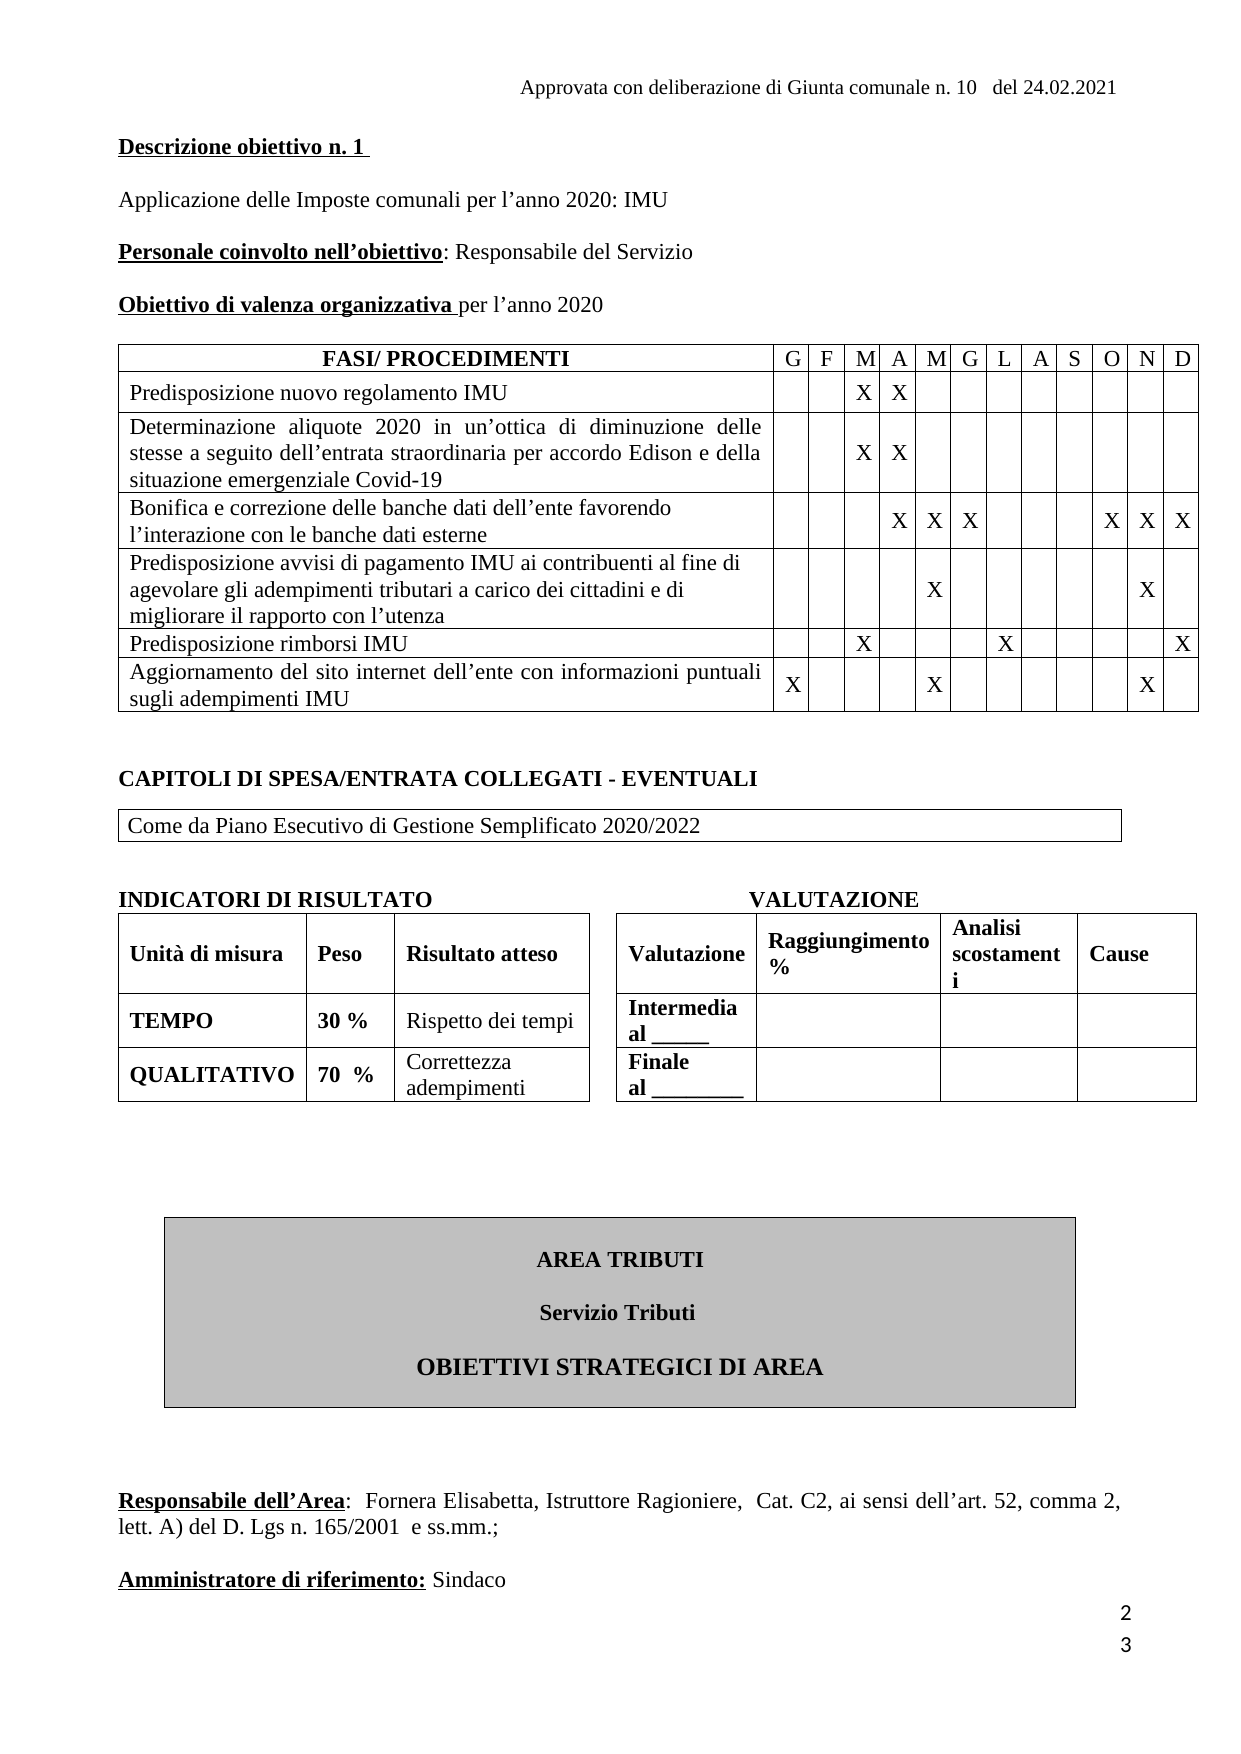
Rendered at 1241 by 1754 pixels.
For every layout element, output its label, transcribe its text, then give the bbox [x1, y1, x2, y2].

table_cell [941, 994, 1077, 1047]
table_cell [1093, 372, 1127, 412]
table_cell Predisposizione avvisi di pagamento IMU ai contribuenti al fine di agevolare gli adempimenti tributari a carico dei cittadini e di migliorare il rapporto con l’utenza [119, 549, 773, 628]
table_cell [880, 629, 915, 657]
table_cell [845, 658, 879, 711]
table_header Raggiungimento % [757, 914, 940, 993]
text Personale coinvolto nell’obiettivo: Responsabile del Servizio [118, 238, 1122, 265]
table_cell [590, 1047, 616, 1101]
table_cell [590, 993, 616, 1047]
table_cell [1022, 372, 1056, 412]
table_cell [1022, 549, 1056, 628]
text Amministratore di riferimento: Sindaco [118, 1566, 1122, 1592]
table_header Risultato atteso [395, 914, 589, 993]
table_cell Aggiornamento del sito internet dell’ente con informazioni puntuali sugli adempimenti IMU [119, 658, 773, 711]
table_cell [757, 1048, 940, 1101]
table_cell [1128, 629, 1163, 657]
table_cell [1164, 658, 1198, 711]
table_cell [1057, 493, 1092, 548]
text Applicazione delle Imposte comunali per l’anno 2020: IMU [118, 186, 1122, 212]
table_header O [1093, 345, 1127, 371]
table_cell [1093, 658, 1127, 711]
table_cell Rispetto dei tempi [395, 994, 589, 1047]
table_cell X [1164, 493, 1198, 548]
table_cell [1057, 413, 1092, 492]
table_cell [809, 658, 844, 711]
table_cell [774, 549, 808, 628]
table_cell [774, 413, 808, 492]
table_cell [987, 493, 1021, 548]
table_cell X [1128, 549, 1163, 628]
table_cell [916, 413, 950, 492]
table_header Valutazione [617, 914, 756, 993]
table_cell [987, 413, 1021, 492]
table_cell [845, 493, 879, 548]
text Descrizione obiettivo n. 1 [118, 133, 1122, 159]
table_header [590, 913, 616, 993]
table_header M [845, 345, 879, 371]
table_cell X [1093, 493, 1127, 548]
table_cell X [987, 629, 1021, 657]
table_header N [1128, 345, 1163, 371]
text CAPITOLI DI SPESA/ENTRATA COLLEGATI - EVENTUALI [118, 765, 1122, 791]
table_cell [809, 629, 844, 657]
table_cell [1078, 1048, 1196, 1101]
table_header L [987, 345, 1021, 371]
table_cell [774, 372, 808, 412]
table_cell [1022, 413, 1056, 492]
table_cell [1093, 549, 1127, 628]
table_cell [1093, 629, 1127, 657]
table_header G [951, 345, 986, 371]
table_cell Predisposizione rimborsi IMU [119, 629, 773, 657]
table_cell [809, 413, 844, 492]
table_cell 70 % [307, 1048, 394, 1101]
table_cell X [916, 493, 950, 548]
table_cell [880, 549, 915, 628]
table_header D [1164, 345, 1198, 371]
table_cell Bonifica e correzione delle banche dati dell’ente favorendo l’interazione con le banche dati esterne [119, 493, 773, 548]
table_header A [1022, 345, 1056, 371]
table_cell [1164, 372, 1198, 412]
table_cell Correttezza adempimenti [395, 1048, 589, 1101]
table_cell [1057, 658, 1092, 711]
table_header F [809, 345, 844, 371]
table_cell [951, 372, 986, 412]
table_cell [1022, 629, 1056, 657]
table_cell X [1164, 629, 1198, 657]
table_cell X [880, 413, 915, 492]
table_cell [987, 658, 1021, 711]
table_cell [916, 372, 950, 412]
table_cell X [845, 372, 879, 412]
table_cell [1057, 549, 1092, 628]
table_header G [774, 345, 808, 371]
table_cell [757, 994, 940, 1047]
table_cell [951, 658, 986, 711]
text Obiettivo di valenza organizzativa per l’anno 2020 [118, 291, 1122, 317]
table_cell QUALITATIVO [119, 1048, 306, 1101]
table_cell X [1128, 493, 1163, 548]
table_cell TEMPO [119, 994, 306, 1047]
table_header Cause [1078, 914, 1196, 993]
table_cell X [916, 549, 950, 628]
text Responsabile dell’Area: Fornera Elisabetta, Istruttore Ragioniere, Cat. C2, ai sensi dell’art. 52, comma 2, lett. A) del D. Lgs n. 165/2001 e ss.mm.; [118, 1487, 1122, 1540]
table_cell [987, 372, 1021, 412]
table_header M [916, 345, 950, 371]
table_cell [1022, 658, 1056, 711]
table_cell [880, 658, 915, 711]
table_cell X [916, 658, 950, 711]
table_cell [774, 493, 808, 548]
table_cell [809, 372, 844, 412]
table_cell X [774, 658, 808, 711]
table_cell [809, 549, 844, 628]
table_cell [1164, 549, 1198, 628]
table_cell X [845, 629, 879, 657]
table_cell [1057, 629, 1092, 657]
table_cell Intermedia al _____ [617, 994, 756, 1047]
table_cell X [880, 372, 915, 412]
table_cell [951, 549, 986, 628]
table_cell [951, 413, 986, 492]
table_cell Finale al ________ [617, 1048, 756, 1101]
table_header A [880, 345, 915, 371]
table_cell [809, 493, 844, 548]
table_cell X [951, 493, 986, 548]
table_header Analisi scostamenti [941, 914, 1077, 993]
table_header Peso [307, 914, 394, 993]
table_cell [1093, 413, 1127, 492]
text Come da Piano Esecutivo di Gestione Semplificato 2020/2022 [119, 810, 1121, 841]
table_cell Determinazione aliquote 2020 in un’ottica di diminuzione delle stesse a seguito dell’entrata straordinaria per accordo Edison e della situazione emergenziale Covid-19 [119, 413, 773, 492]
table_cell [774, 629, 808, 657]
table_cell [845, 549, 879, 628]
table_cell [1164, 413, 1198, 492]
table_header S [1057, 345, 1092, 371]
table_cell [1057, 372, 1092, 412]
table_cell [1078, 994, 1196, 1047]
table_cell 30 % [307, 994, 394, 1047]
table_cell [941, 1048, 1077, 1101]
text INDICATORI DI RISULTATO VALUTAZIONE [118, 887, 1122, 913]
table_cell [916, 629, 950, 657]
table_cell [951, 629, 986, 657]
table_header AREA TRIBUTI Servizio Tributi OBIETTIVI STRATEGICI DI AREA [165, 1218, 1075, 1407]
table_header Unità di misura [119, 914, 306, 993]
table_cell [1022, 493, 1056, 548]
table_cell [987, 549, 1021, 628]
table_cell [1128, 413, 1163, 492]
table_cell [1128, 372, 1163, 412]
table_cell X [845, 413, 879, 492]
table_cell X [880, 493, 915, 548]
table_cell X [1128, 658, 1163, 711]
table_header FASI/ PROCEDIMENTI [119, 345, 773, 371]
table_cell Predisposizione nuovo regolamento IMU [119, 372, 773, 412]
